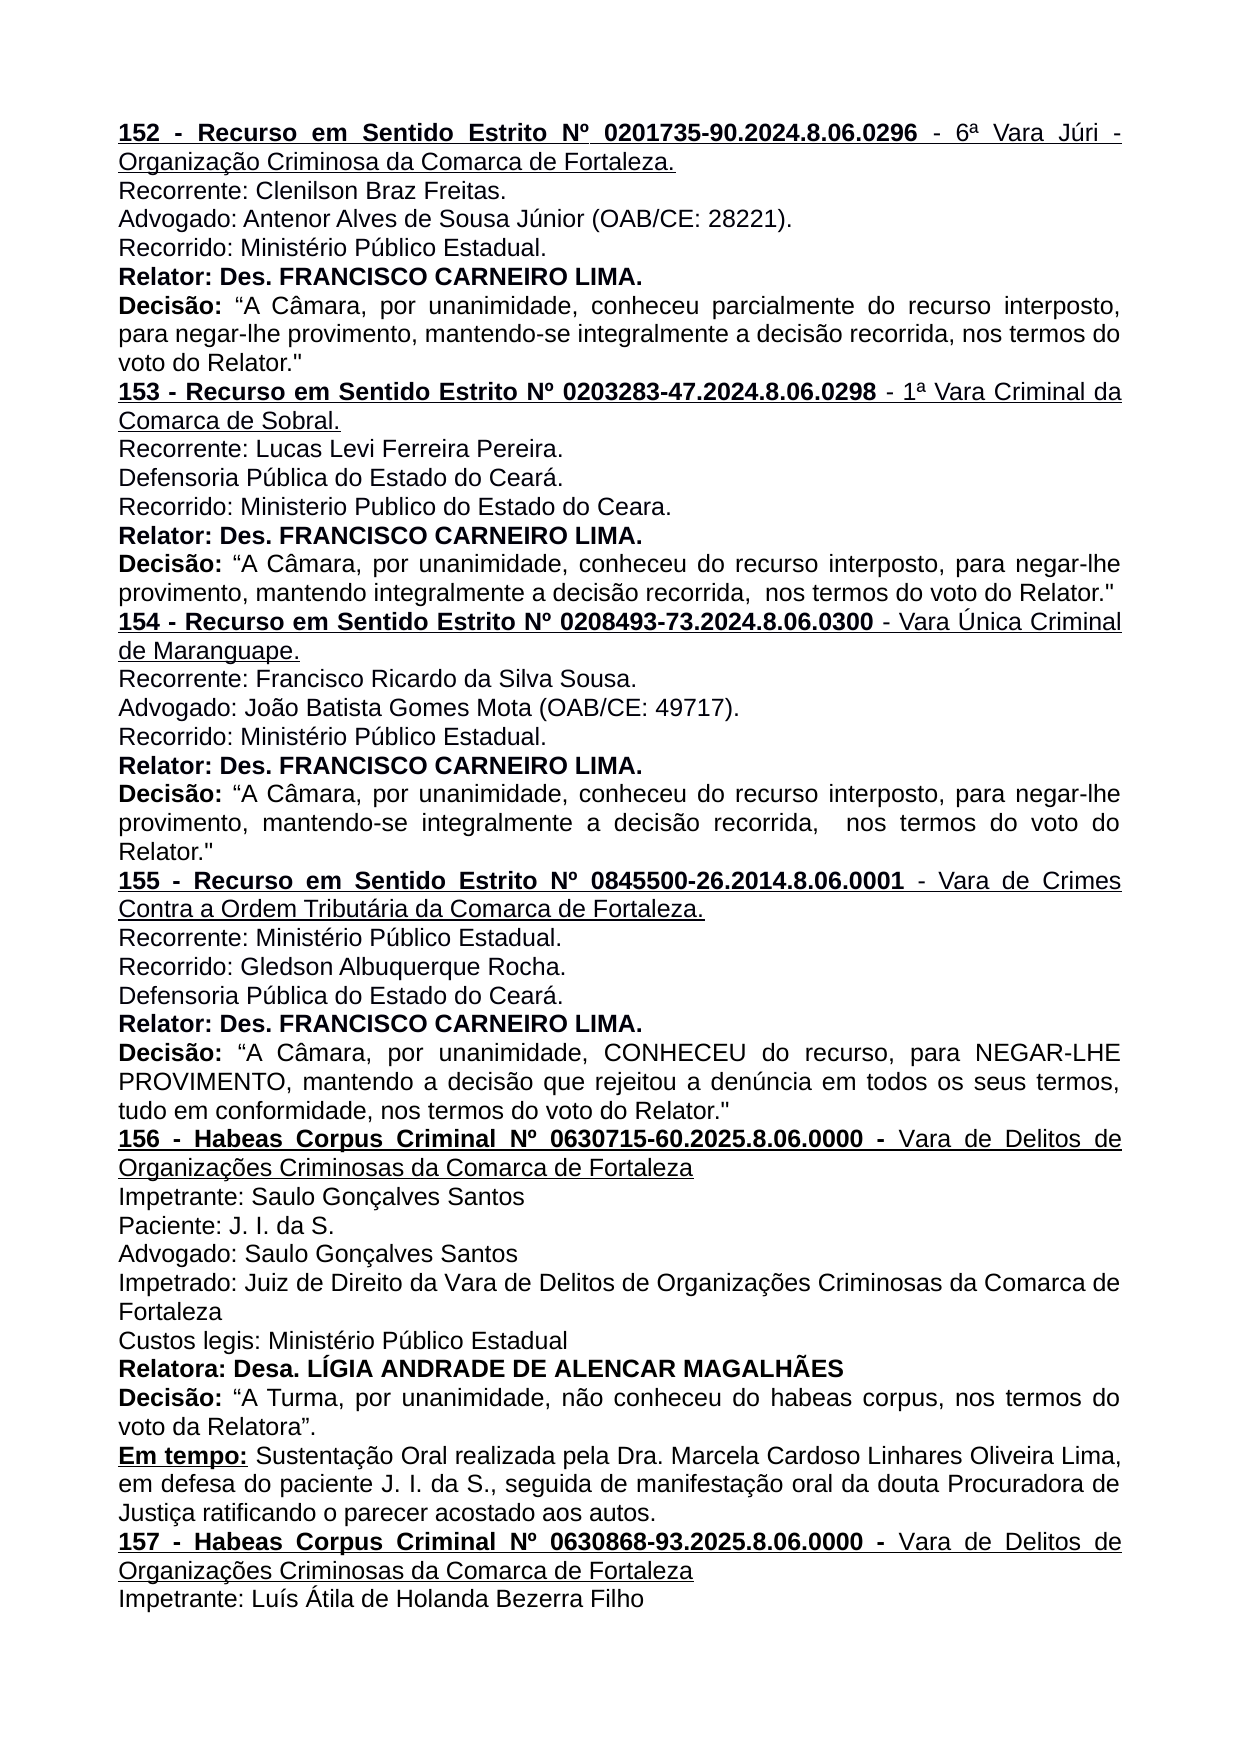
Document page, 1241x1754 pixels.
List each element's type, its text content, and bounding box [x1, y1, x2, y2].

text Recorrido: Ministério Público Estadual. [118, 722, 1122, 751]
text Decisão: “A Câmara, por unanimidade, CONHECEU do recurso, para NEGAR-LHE PROVIMENTO, mantendo a decisão que rejeitou a denúncia em todos os seus termos, tudo em conformidade, nos termos do voto do Relator." [118, 1038, 1122, 1124]
text Recorrente: Francisco Ricardo da Silva Sousa. [118, 664, 1122, 693]
text Recorrente: Lucas Levi Ferreira Pereira. [118, 434, 1122, 463]
text Paciente: J. I. da S. [118, 1211, 1122, 1239]
text Decisão: “A Câmara, por unanimidade, conheceu do recurso interposto, para negar-lhe provimento, mantendo integralmente a decisão recorrida, nos termos do voto do Relator." [118, 549, 1122, 607]
text Custos legis: Ministério Público Estadual [118, 1326, 1122, 1354]
text Impetrante: Saulo Gonçalves Santos [118, 1182, 1122, 1211]
text 154 - Recurso em Sentido Estrito Nº 0208493-73.2024.8.06.0300 - Vara Única Criminal [118, 607, 1122, 632]
text 156 - Habeas Corpus Criminal Nº 0630715-60.2025.8.06.0000 - Vara de Delitos de [118, 1124, 1122, 1149]
text Recorrido: Ministerio Publico do Estado do Ceara. [118, 492, 1122, 521]
text Advogado: Antenor Alves de Sousa Júnior (OAB/CE: 28221). [118, 204, 1122, 233]
text 155 - Recurso em Sentido Estrito Nº 0845500-26.2014.8.06.0001 - Vara de Crimes [118, 866, 1122, 891]
text - Organização Criminosa da Comarca de Fortaleza. [118, 144, 1122, 176]
text Impetrado: Juiz de Direito da Vara de Delitos de Organizações Criminosas da Comarca de Fortaleza [118, 1268, 1122, 1326]
text Decisão: “A Câmara, por unanimidade, conheceu do recurso interposto, para negar-lhe provimento, mantendo-se integralmente a decisão recorrida, nos termos do voto do Relator." [118, 779, 1122, 866]
text Organizações Criminosas da Comarca de Fortaleza [118, 1151, 1122, 1182]
text Advogado: João Batista Gomes Mota (OAB/CE: 49717). [118, 693, 1122, 722]
text Em tempo: Sustentação Oral realizada pela Dra. Marcela Cardoso Linhares Oliveira Lima, em defesa do paciente J. I. da S., seguida de manifestação oral da douta Procuradora de Justiça ratificando o parecer acostado aos autos. [118, 1441, 1122, 1527]
text 157 - Habeas Corpus Criminal Nº 0630868-93.2025.8.06.0000 - Vara de Delitos de [118, 1527, 1122, 1552]
text Recorrente: Ministério Público Estadual. [118, 923, 1122, 952]
text Recorrente: Clenilson Braz Freitas. [118, 176, 1122, 204]
text Relator: Des. FRANCISCO CARNEIRO LIMA. [118, 751, 1122, 779]
text Defensoria Pública do Estado do Ceará. [118, 463, 1122, 492]
text Relator: Des. FRANCISCO CARNEIRO LIMA. [118, 521, 1122, 549]
text Decisão: “A Turma, por unanimidade, não conheceu do habeas corpus, nos termos do voto da Relatora”. [118, 1383, 1122, 1441]
text 153 - Recurso em Sentido Estrito Nº 0203283-47.2024.8.06.0298 - 1ª Vara Criminal da [118, 377, 1122, 402]
text Defensoria Pública do Estado do Ceará. [118, 981, 1122, 1009]
text Contra a Ordem Tributária da Comarca de Fortaleza. [118, 892, 1122, 923]
text Organizações Criminosas da Comarca de Fortaleza [118, 1553, 1122, 1584]
text Relator: Des. FRANCISCO CARNEIRO LIMA. [118, 262, 1122, 291]
text Advogado: Saulo Gonçalves Santos [118, 1239, 1122, 1268]
text Comarca de Sobral. [118, 403, 1122, 434]
text de Maranguape. [118, 633, 1122, 664]
text Decisão: “A Câmara, por unanimidade, conheceu parcialmente do recurso interposto, para negar-lhe provimento, mantendo-se integralmente a decisão recorrida, nos termos do voto do Relator." [118, 291, 1122, 377]
text Relator: Des. FRANCISCO CARNEIRO LIMA. [118, 1009, 1122, 1038]
text Impetrante: Luís Átila de Holanda Bezerra Filho [118, 1584, 1122, 1613]
text 152 - Recurso em Sentido Estrito Nº 0201735-90.2024.8.06.0296 - 6ª Vara Júri [118, 118, 1122, 143]
text Recorrido: Gledson Albuquerque Rocha. [118, 952, 1122, 981]
text Relatora: Desa. LÍGIA ANDRADE DE ALENCAR MAGALHÃES [118, 1354, 1122, 1383]
text Recorrido: Ministério Público Estadual. [118, 233, 1122, 262]
